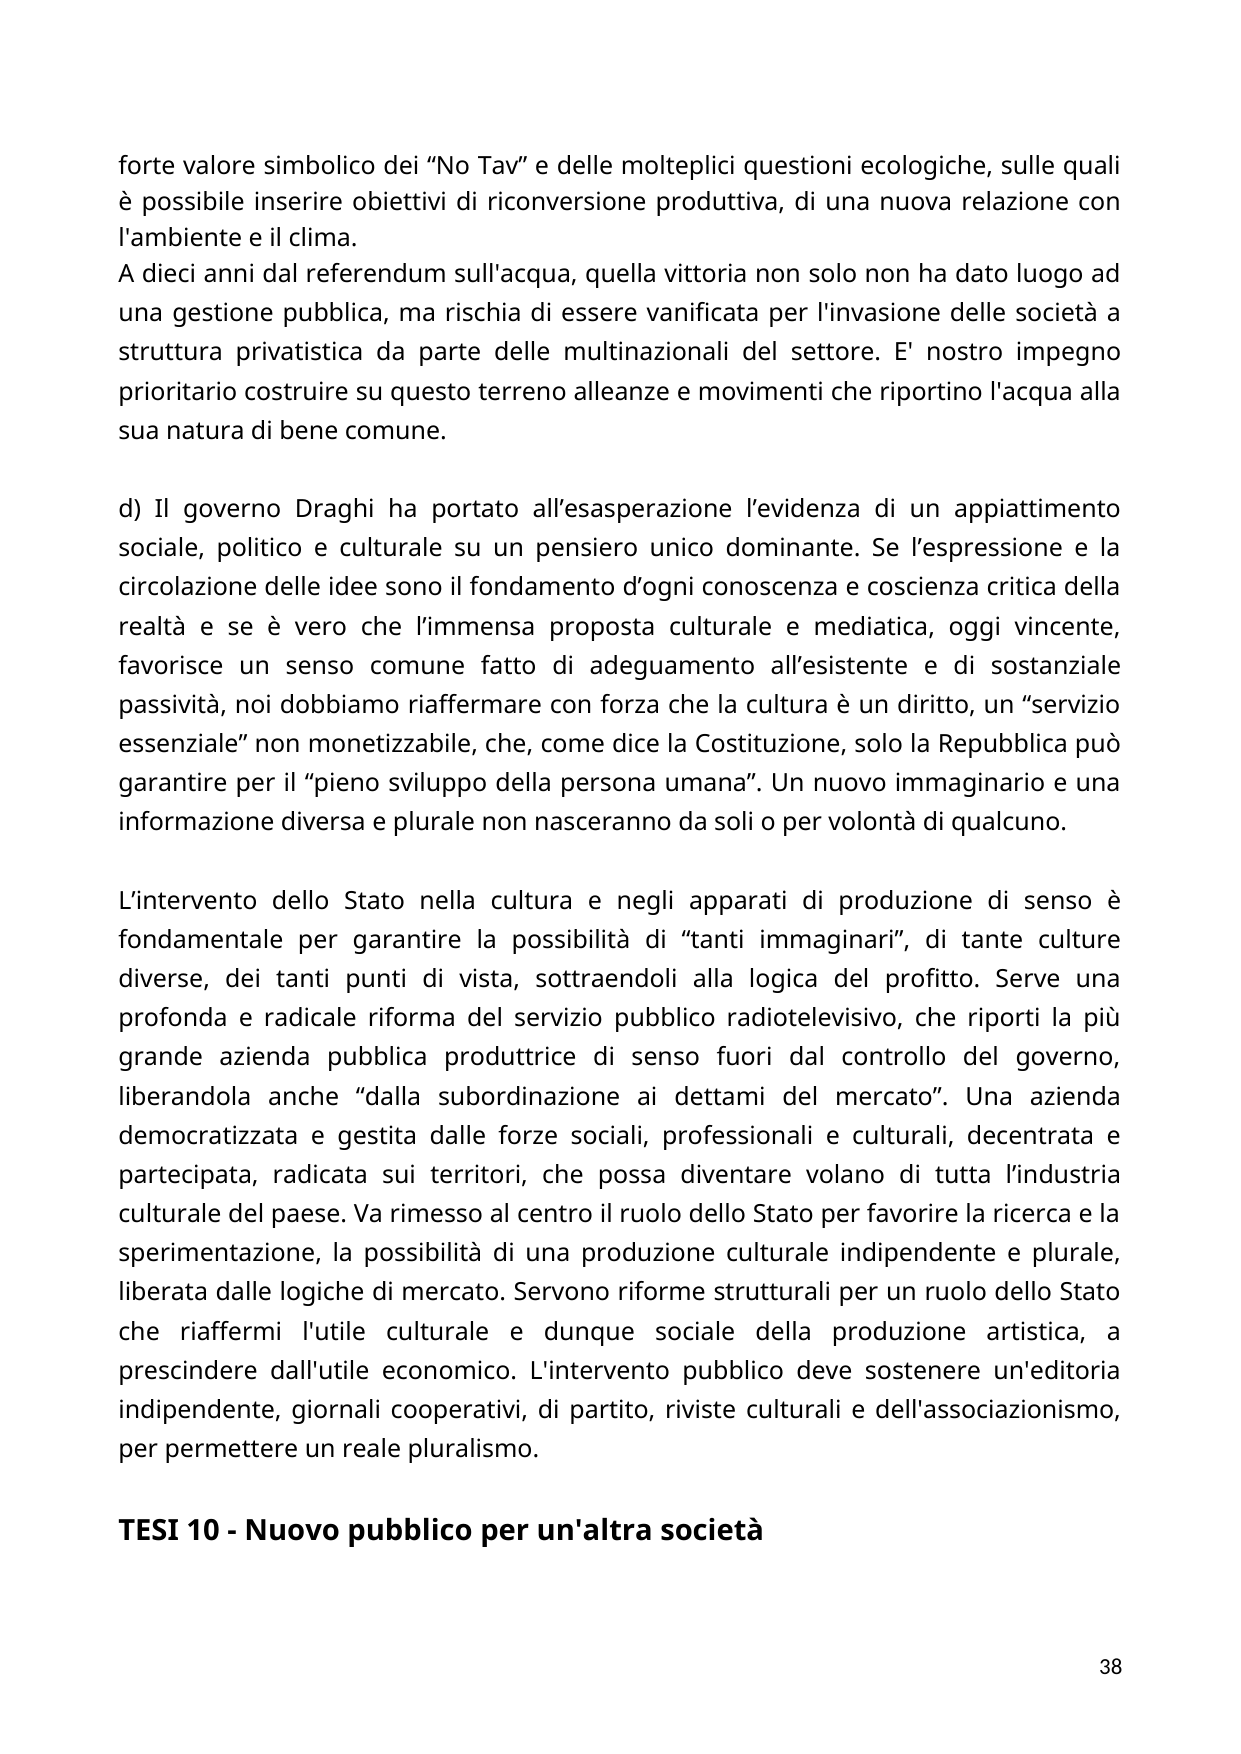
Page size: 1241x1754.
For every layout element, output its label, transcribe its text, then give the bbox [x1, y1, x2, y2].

text L’intervento dello Stato nella cultura e negli apparati di produzione di senso è fondamentale per garantire la possibilità di “tanti immaginari”, di tante culture diverse, dei tanti punti di vista, sottraendoli alla logica del profitto. Serve una profonda e radicale riforma del servizio pubblico radiotelevisivo, che riporti la più grande azienda pubblica produttrice di senso fuori dal controllo del governo, liberandola anche “dalla subordinazione ai dettami del mercato”. Una azienda democratizzata e gestita dalle forze sociali, professionali e culturali, decentrata e partecipata, radicata sui territori, che possa diventare volano di tutta l’industria culturale del paese. Va rimesso al centro il ruolo dello Stato per favorire la ricerca e la sperimentazione, la possibilità di una produzione culturale indipendente e plurale, liberata dalle logiche di mercato. Servono riforme strutturali per un ruolo dello Stato che riaffermi l'utile culturale e dunque sociale della produzione artistica, a prescindere dall'utile economico. L'intervento pubblico deve sostenere un'editoria indipendente, giornali cooperativi, di partito, riviste culturali e dell'associazionismo, per permettere un reale pluralismo. [118, 882, 1122, 1465]
text d) Il governo Draghi ha portato all’esasperazione l’evidenza di un appiattimento sociale, politico e culturale su un pensiero unico dominante. Se l’espressione e la circolazione delle idee sono il fondamento d’ogni conoscenza e coscienza critica della realtà e se è vero che l’immensa proposta culturale e mediatica, oggi vincente, favorisce un senso comune fatto di adeguamento all’esistente e di sostanziale passività, noi dobbiamo riaffermare con forza che la cultura è un diritto, un “servizio essenziale” non monetizzabile, che, come dice la Costituzione, solo la Repubblica può garantire per il “pieno sviluppo della persona umana”. Un nuovo immaginario e una informazione diversa e plurale non nasceranno da soli o per volontà di qualcuno. [118, 491, 1122, 838]
text A dieci anni dal referendum sull'acqua, quella vittoria non solo non ha dato luogo ad una gestione pubblica, ma rischia di essere vanificata per l'invasione delle società a struttura privatistica da parte delle multinazionali del settore. E' nostro impegno prioritario costruire su questo terreno alleanze e movimenti che riportino l'acqua alla sua natura di bene comune. [118, 256, 1122, 446]
text TESI 10 - Nuovo pubblico per un'altra società [118, 1509, 1122, 1549]
text forte valore simbolico dei “No Tav” e delle molteplici questioni ecologiche, sulle quali è possibile inserire obiettivi di riconversione produttiva, di una nuova relazione con l'ambiente e il clima. [118, 148, 1122, 254]
